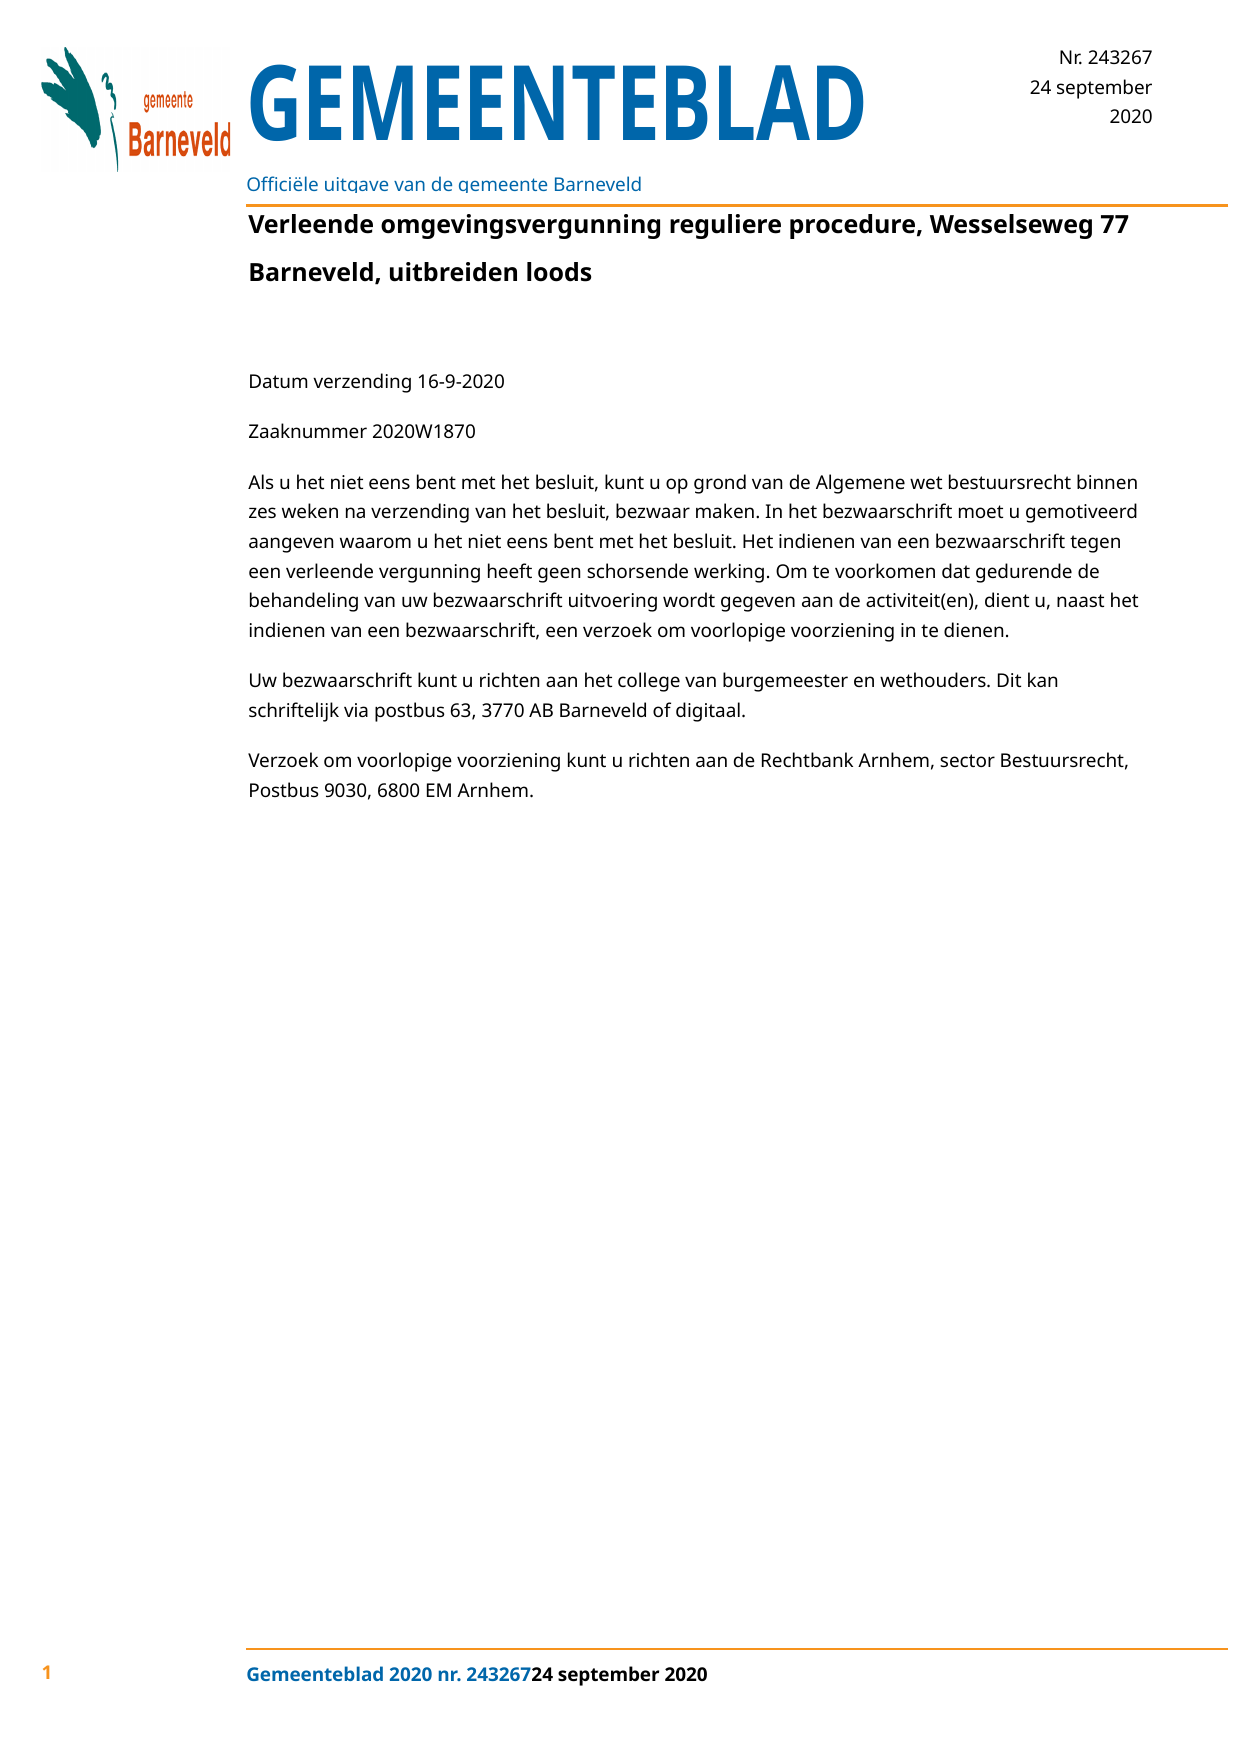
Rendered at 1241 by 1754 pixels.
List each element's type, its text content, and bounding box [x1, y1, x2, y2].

text Verzoek om voorlopige voorziening kunt u richten aan de Rechtbank Arnhem, sector Bestuursrecht, Postbus 9030, 6800 EM Arnhem. [248, 747, 1152, 803]
text Als u het niet eens bent met het besluit, kunt u op grond van de Algemene wet bestuursrecht binnen zes weken na verzending van het besluit, bezwaar maken. In het bezwaarschrift moet u gemotiveerd aangeven waarom u het niet eens bent met het besluit. Het indienen van een bezwaarschrift tegen een verleende vergunning heeft geen schorsende werking. Om te voorkomen dat gedurende de behandeling van uw bezwaarschrift uitvoering wordt gegeven aan de activiteit(en), dient u, naast het indienen van een bezwaarschrift, een verzoek om voorlopige voorziening in te dienen. [248, 469, 1152, 643]
text Datum verzending 16-9-2020 [248, 368, 1152, 394]
picture [41, 47, 231, 172]
text Uw bezwaarschrift kunt u richten aan het college van burgemeester en wethouders. Dit kan schriftelijk via postbus 63, 3770 AB Barneveld of digitaal. [248, 667, 1152, 723]
text Zaaknummer 2020W1870 [248, 419, 1152, 444]
text Verleende omgevingsvergunning reguliere procedure, Wesselseweg 77 Barneveld, uitbreiden loods [248, 207, 1152, 288]
